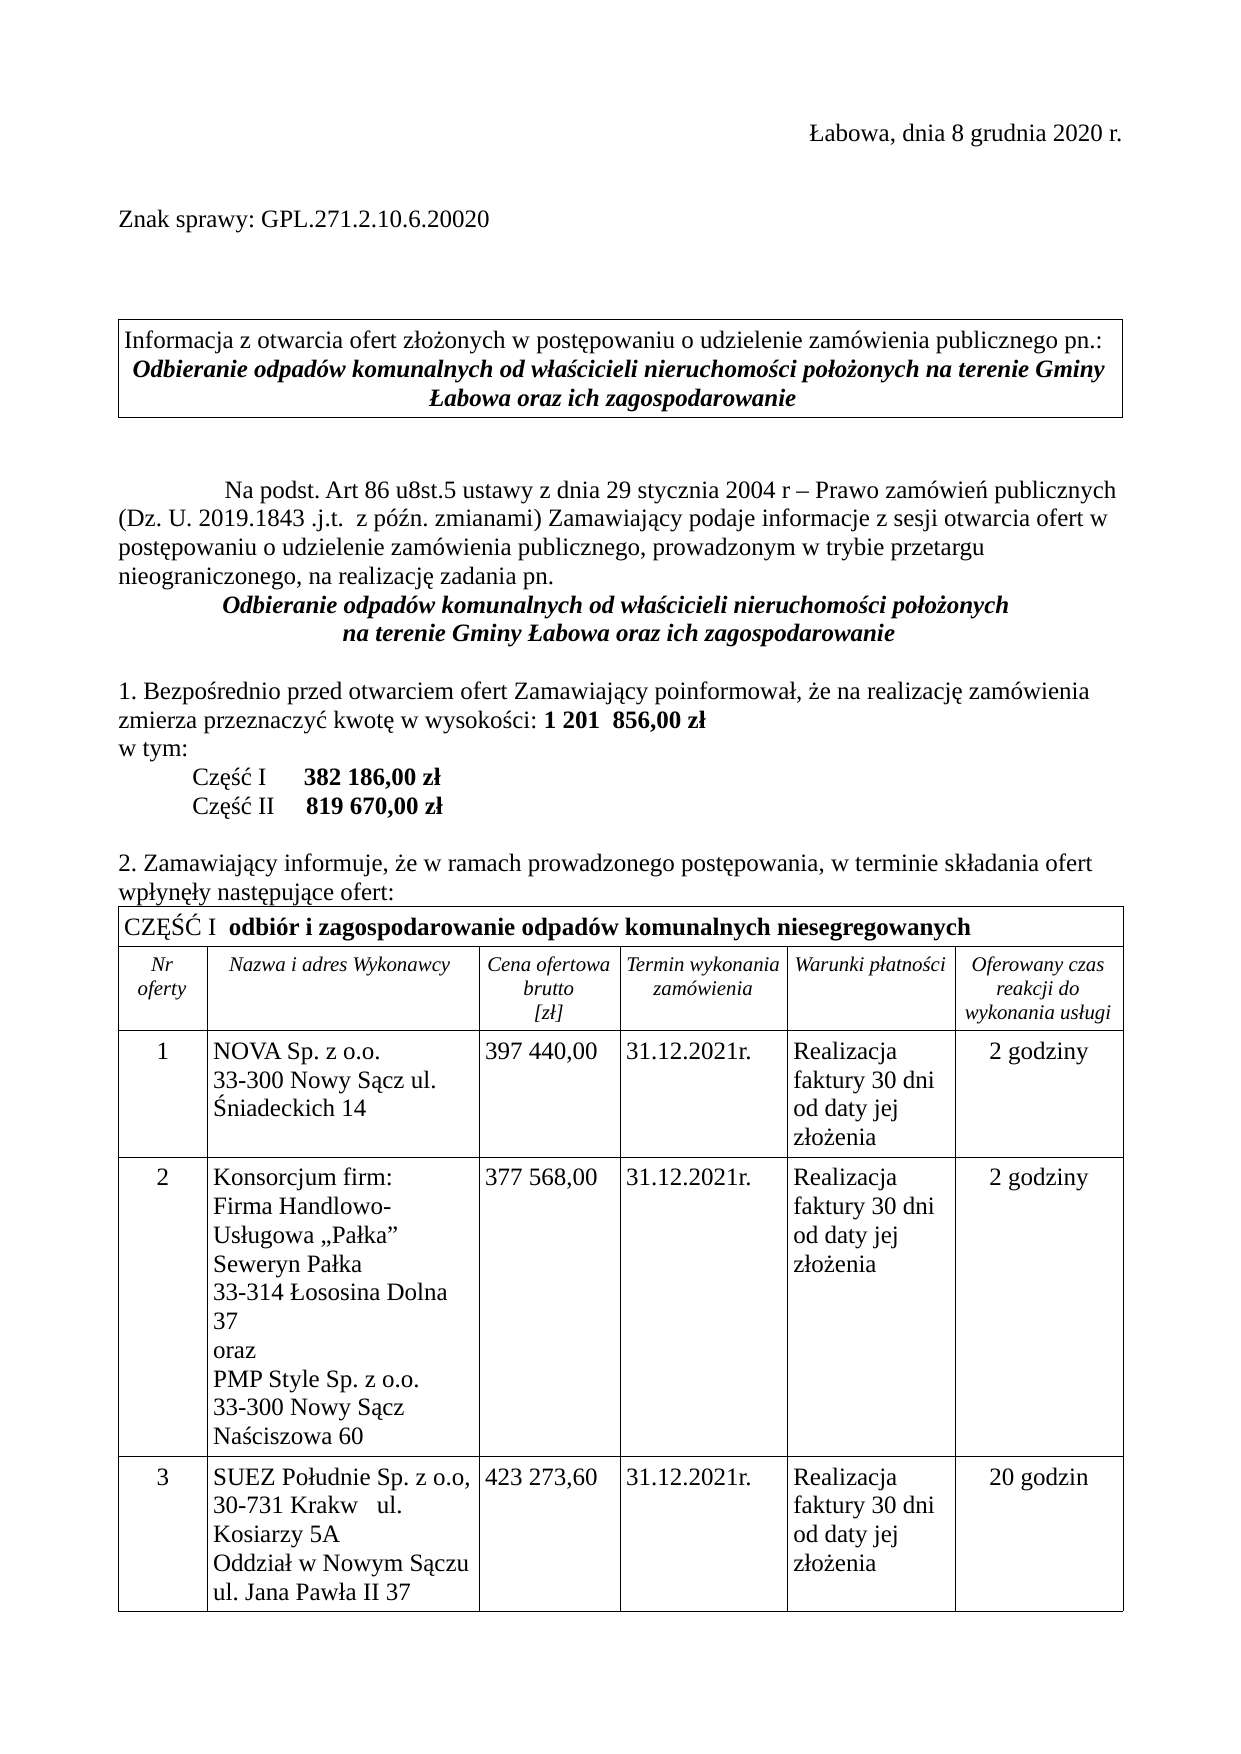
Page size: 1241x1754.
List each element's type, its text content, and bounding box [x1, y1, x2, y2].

table_cell 31.12.2021r. [621, 1158, 787, 1456]
text 2. Zamawiający informuje, że w ramach prowadzonego postępowania, w terminie składania ofert wpłynęły następujące ofert: [118, 848, 1122, 906]
table_cell 1 [119, 1031, 207, 1157]
table_cell 3 [119, 1457, 207, 1611]
table_cell 20 godzin [956, 1457, 1123, 1611]
table_cell 31.12.2021r. [621, 1031, 787, 1157]
table_cell 2 godziny [956, 1158, 1123, 1456]
table_header CZĘŚĆ I odbiór i zagospodarowanie odpadów komunalnych niesegregowanych [119, 907, 1123, 946]
text na terenie Gminy Łabowa oraz ich zagospodarowanie [118, 618, 1122, 647]
text Łabowa, dnia 8 grudnia 2020 r. [118, 118, 1122, 147]
table_cell Oferowany czas reakcji do wykonania usługi [956, 947, 1123, 1030]
text Odbieranie odpadów komunalnych od właścicieli nieruchomości położonych [118, 590, 1122, 618]
table_cell Konsorcjum firm: Firma Handlowo-Usługowa „Pałka” Seweryn Pałka 33-314 Łososina Dolna 37 oraz PMP Style Sp. z o.o. 33-300 Nowy Sącz Naściszowa 60 [208, 1158, 479, 1456]
text Część II 819 670,00 zł [192, 791, 1122, 820]
table_cell SUEZ Południe Sp. z o.o, 30-731 Krakw ul. Kosiarzy 5A Oddział w Nowym Sączu ul. Jana Pawła II 37 [208, 1457, 479, 1611]
table_cell Nr oferty [119, 947, 207, 1030]
table_cell Realizacja faktury 30 dni od daty jej złożenia [788, 1158, 955, 1456]
table_cell Cena ofertowa brutto [zł] [480, 947, 620, 1030]
text Część I 382 186,00 zł [192, 762, 1122, 791]
text Na podst. Art 86 u8st.5 ustawy z dnia 29 stycznia 2004 r – Prawo zamówień publicznych (Dz. U. 2019.1843 .j.t. z późn. zmianami) Zamawiający podaje informacje z sesji otwarcia ofert w postępowaniu o udzielenie zamówienia publicznego, prowadzonym w trybie przetargu nieograniczonego, na realizację zadania pn. [118, 475, 1122, 590]
table_cell 2 godziny [956, 1031, 1123, 1157]
text 1. Bezpośrednio przed otwarciem ofert Zamawiający poinformował, że na realizację zamówienia zmierza przeznaczyć kwotę w wysokości: 1 201 856,00 zł [118, 676, 1122, 733]
text w tym: [118, 733, 1122, 762]
table_cell 2 [119, 1158, 207, 1456]
table_cell Realizacja faktury 30 dni od daty jej złożenia [788, 1031, 955, 1157]
text Znak sprawy: GPL.271.2.10.6.20020 [118, 204, 1122, 233]
table_cell 377 568,00 [480, 1158, 620, 1456]
table_cell Realizacja faktury 30 dni od daty jej złożenia [788, 1457, 955, 1611]
table_cell Warunki płatności [788, 947, 955, 1030]
table_cell NOVA Sp. z o.o. 33-300 Nowy Sącz ul. Śniadeckich 14 [208, 1031, 479, 1157]
table_cell 397 440,00 [480, 1031, 620, 1157]
table_header Informacja z otwarcia ofert złożonych w postępowaniu o udzielenie zamówienia publicznego pn.: Odbieranie odpadów komunalnych od właścicieli nieruchomości położonych na terenie Gminy Łabowa oraz ich zagospodarowanie [119, 320, 1122, 417]
table_cell Termin wykonania zamówienia [621, 947, 787, 1030]
table_cell 31.12.2021r. [621, 1457, 787, 1611]
table_cell Nazwa i adres Wykonawcy [208, 947, 479, 1030]
table_cell 423 273,60 [480, 1457, 620, 1611]
